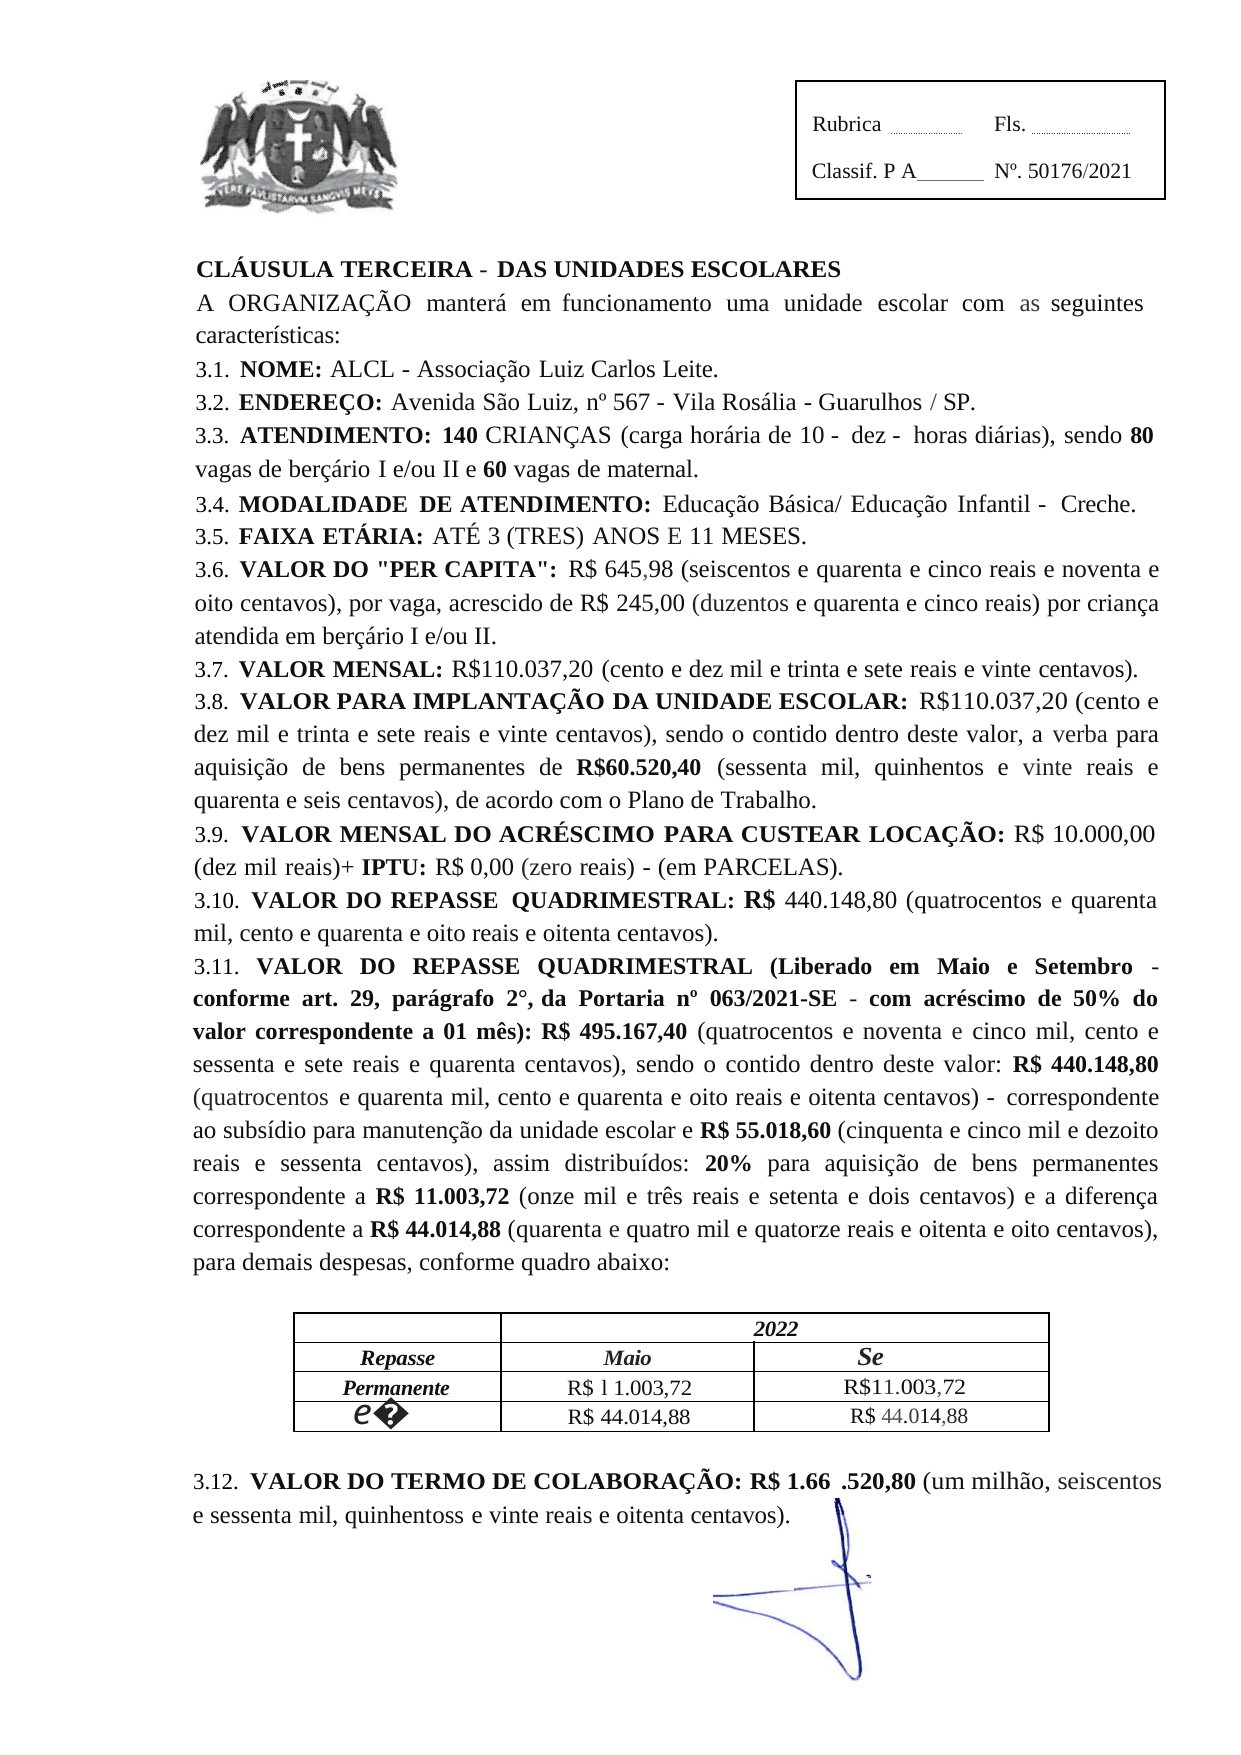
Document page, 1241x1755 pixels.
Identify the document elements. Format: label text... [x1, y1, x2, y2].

list VALOR MENSAL DO ACRÉSCIMO PARA CUSTEAR LOCAÇÃO: R$ 10.000,00 [194, 819, 1178, 848]
table_cell R$ 44.014,88 [755, 1402, 1048, 1431]
table_cell R$11.003,72 [755, 1372, 1048, 1401]
table_cell Repasse [295, 1343, 500, 1371]
list VALOR DO REPASSE QUADRIMESTRAL: R$ 440.148,80 (quatrocentos e quarenta mil, cento e quarenta e oito reais e oitenta centavos). [193, 884, 1157, 947]
text CLÁUSULA TERCEIRA - DAS UNIDADES ESCOLARES [196, 255, 1178, 283]
list VALOR PARA IMPLANTAÇÃO DA UNIDADE ESCOLAR: R$110.037,20 (cento e [194, 686, 1178, 715]
table_cell R$ 44.014,88 [502, 1402, 753, 1431]
list ENDEREÇO: Avenida São Luiz, nº 567 - Vila Rosália - Guarulhos / SP. [195, 387, 1178, 415]
list MODALIDADE DE ATENDIMENTO: Educação Básica/ Educação Infantil - Creche. [195, 489, 1178, 517]
list NOME: ALCL - Associação Luiz Carlos Leite. [195, 354, 1178, 383]
table_cell Se [755, 1343, 1048, 1371]
text dez mil e trinta e sete reais e vinte centavos), sendo o contido dentro deste valor, a verba para aquisição de bens permanentes de R$60.520,40 (sessenta mil, quinhentos e vinte reais e quarenta e seis centavos), de acordo com o Plano de Trabalho. [194, 719, 1159, 814]
list VALOR MENSAL: R$110.037,20 (cento e dez mil e trinta e sete reais e vinte centavos). [194, 654, 1178, 683]
list ATENDIMENTO: 140 CRIANÇAS (carga horária de 10 - dez - horas diárias), sendo 80 [195, 421, 1178, 449]
text A ORGANIZAÇÃO manterá em funcionamento uma unidade escolar com as seguintes características: [195, 288, 1178, 349]
list FAIXA ETÁRIA: ATÉ 3 (TRES) ANOS E 11 MESES. [195, 521, 1178, 550]
list VALOR DO TERMO DE COLABORAÇÃO: R$ 1.66 .520,80 (um milhão, seiscentos [193, 1466, 1178, 1495]
table_cell R$ l 1.003,72 [502, 1372, 753, 1401]
table_cell Permanente [295, 1372, 500, 1401]
text e sessenta mil, quinhentoss e vinte reais e oitenta centavos). [872, 1500, 1178, 1529]
table_header 2022 [502, 1314, 1048, 1341]
table_cell e� [295, 1402, 500, 1431]
list VALOR DO REPASSE QUADRIMESTRAL (Liberado em Maio e Setembro - conforme art. 29, parágrafo 2°, da Portaria nº 063/2021-SE - com acréscimo de 50% do valor correspondente a 01 mês): R$ 495.167,40 (quatrocentos e noventa e cinco mil, cento e sessenta e sete reais e quarenta centavos), sendo o contido dentro deste valor: R$ 440.148,80 (quatrocentos e quarenta mil, cento e quarenta e oito reais e oitenta centavos) - correspondente ao subsídio para manutenção da unidade escolar e R$ 55.018,60 (cinquenta e cinco mil e dezoito reais e sessenta centavos), assim distribuídos: 20% para aquisição de bens permanentes correspondente a R$ 11.003,72 (onze mil e três reais e setenta e dois centavos) e a diferença correspondente a R$ 44.014,88 (quarenta e quatro mil e quatorze reais e oitenta e oito centavos), para demais despesas, conforme quadro abaixo: [193, 952, 1159, 1276]
text Rubrica Fls. Classif. P A Nº. 50176/2021 [812, 89, 1140, 183]
text (dez mil reais)+ IPTU: R$ 0,00 (zero reais) - (em PARCELAS). [194, 852, 1178, 880]
table_header [295, 1314, 500, 1341]
text e sessenta mil, quinhentoss e vinte reais e oitenta centavos). [192, 1500, 713, 1529]
text vagas de berçário I e/ou II e 60 vagas de maternal. [195, 454, 1178, 482]
table_cell Maio [502, 1343, 753, 1371]
list VALOR DO "PER CAPITA": R$ 645,98 (seiscentos e quarenta e cinco reais e noventa e oito centavos), por vaga, acrescido de R$ 245,00 (duzentos e quarenta e cinco reais) por criança atendida em berçário I e/ou II. [194, 554, 1160, 650]
